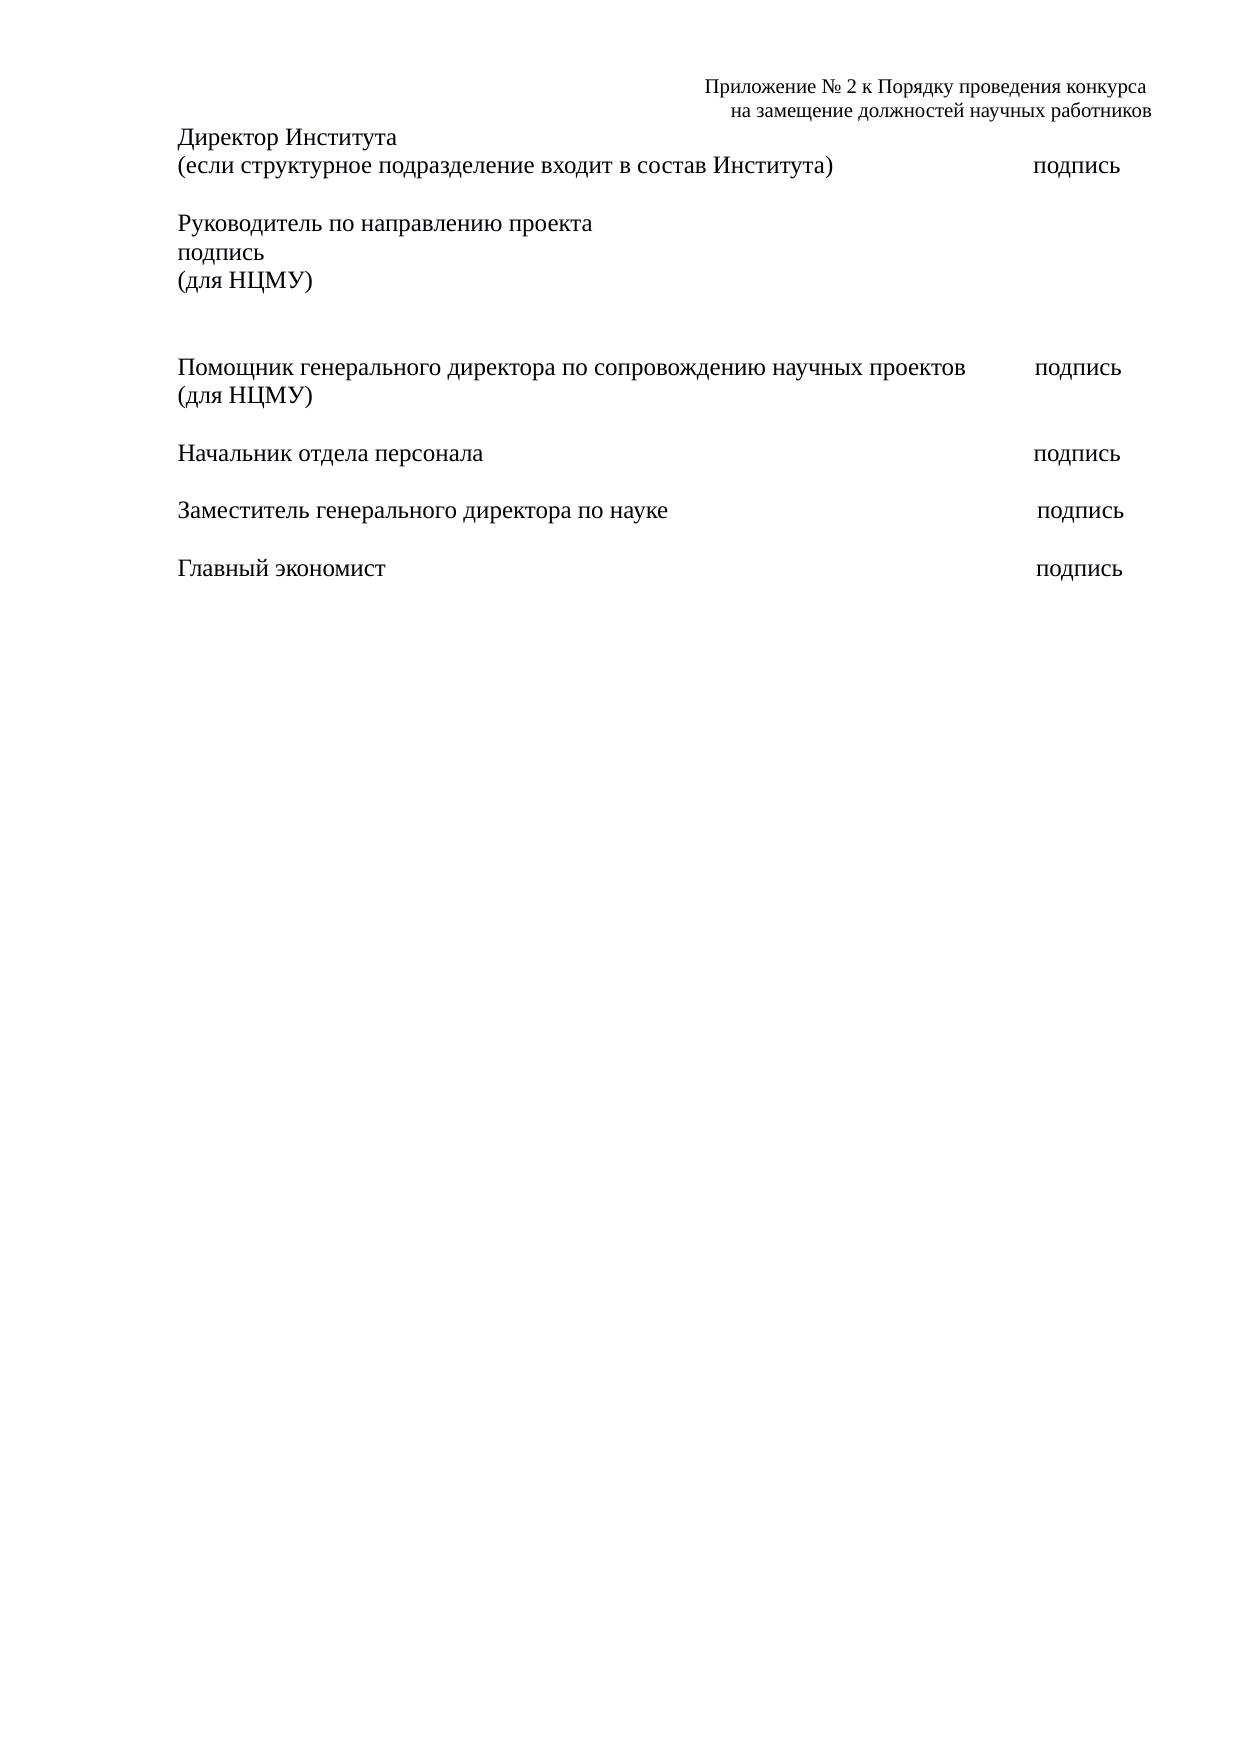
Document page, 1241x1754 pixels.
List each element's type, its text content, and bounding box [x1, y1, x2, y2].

text (для НЦМУ) [177, 381, 1152, 409]
text Руководитель по направлению проекта подпись [177, 208, 1152, 266]
text Помощник генерального директора по сопровождению научных проектов подпись [177, 352, 1152, 381]
text Главный экономист подпись [177, 553, 1152, 611]
text Заместитель генерального директора по науке подпись [177, 496, 1152, 524]
text (для НЦМУ) [177, 266, 1152, 294]
text (если структурное подразделение входит в состав Института) подпись [177, 151, 1152, 179]
text Директор Института [177, 122, 1152, 151]
text Начальник отдела персонала подпись [177, 438, 1152, 467]
